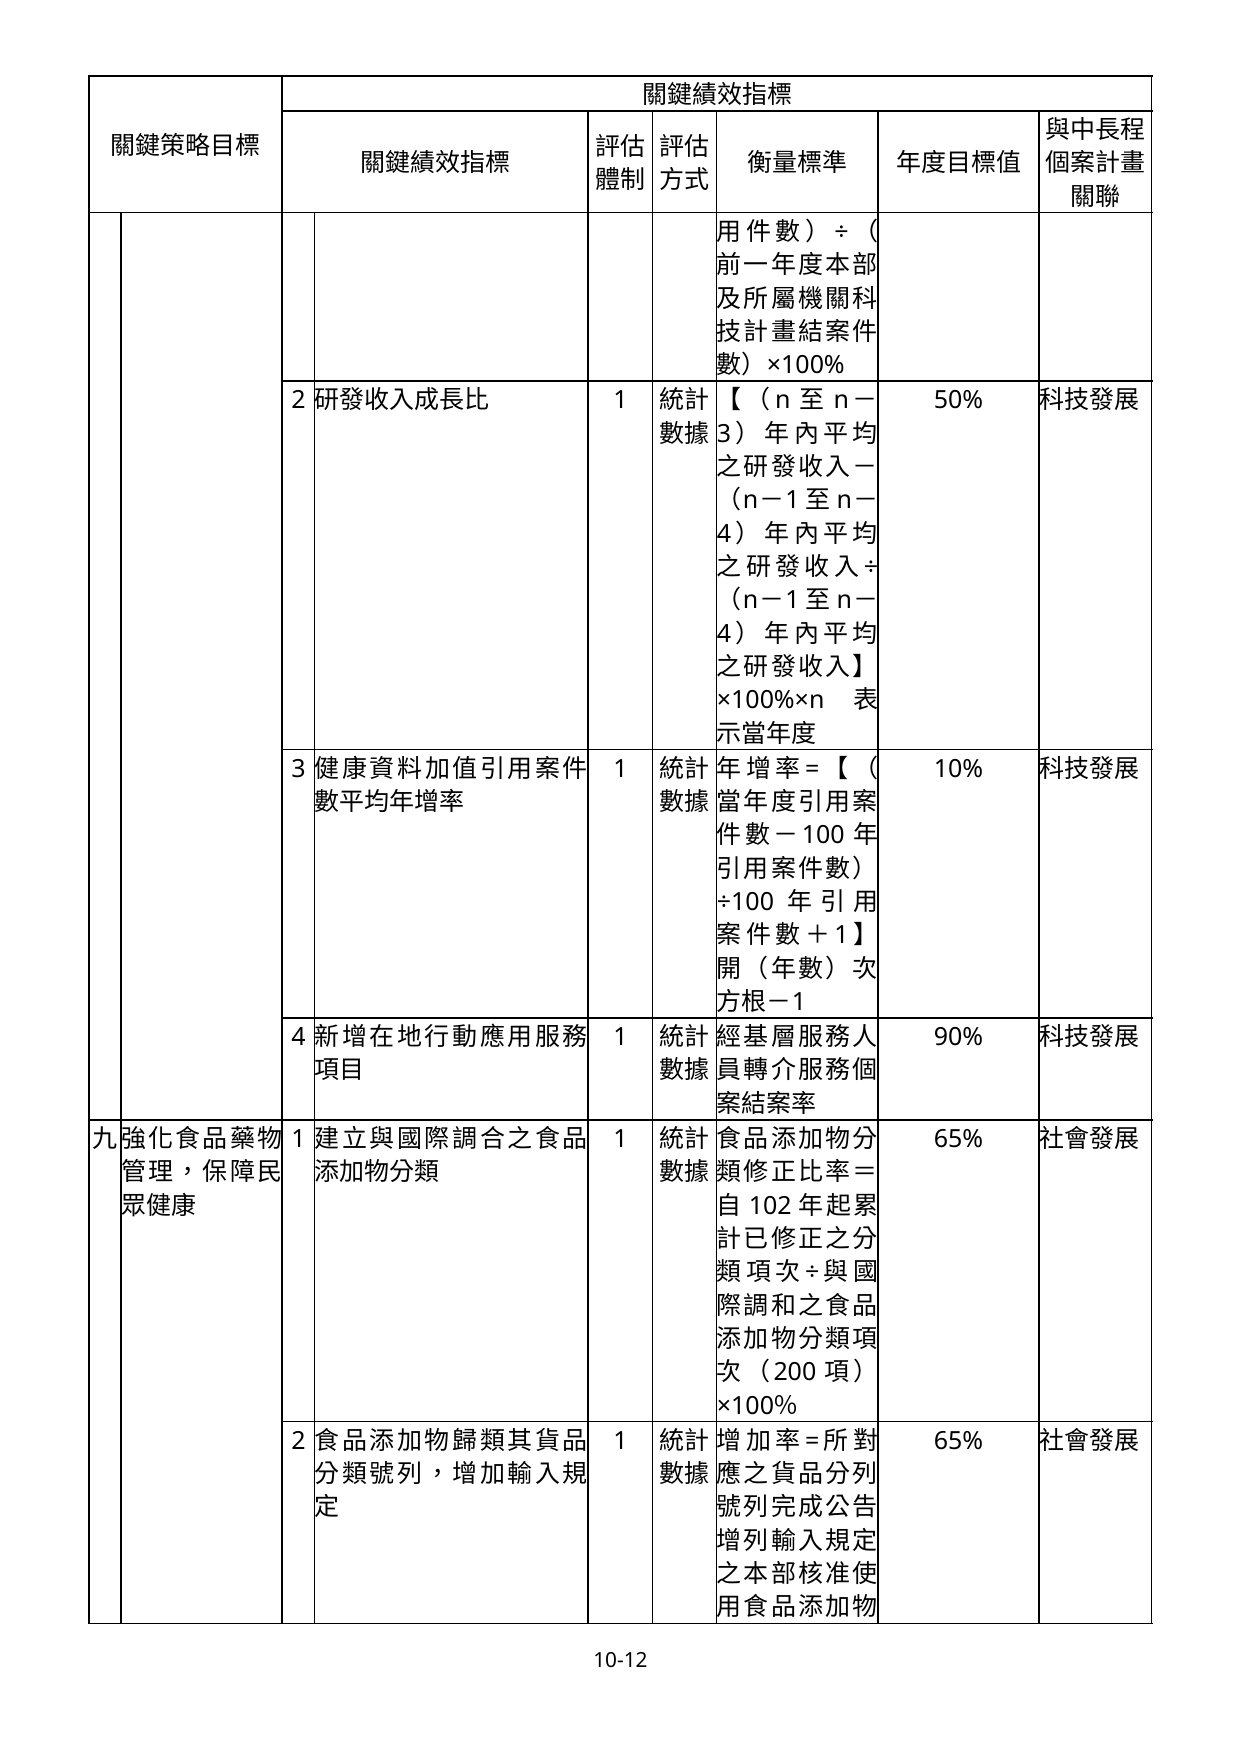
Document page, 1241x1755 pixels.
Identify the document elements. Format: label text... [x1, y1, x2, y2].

table_cell 食品添加物歸類其貨品分類號列，增加輸入規定 [315, 1422, 587, 1622]
table_cell 研發收入成長比 [315, 382, 587, 749]
table_cell 65% [879, 1422, 1038, 1622]
table_cell 1 [589, 1121, 652, 1421]
table_cell [90, 213, 120, 1119]
table_cell 社會發展 [1040, 1422, 1151, 1622]
table_cell 評估 方式 [653, 112, 716, 212]
table_cell 90% [879, 1019, 1038, 1119]
table_cell 年度目標值 [879, 112, 1038, 212]
table_cell 1 [589, 382, 652, 749]
table_cell 10% [879, 750, 1038, 1017]
table_cell 食品添加物分類修正比率＝自102年起累計已修正之分類項次÷與國際調和之食品添加物分類項次（200項）×100％ [717, 1121, 877, 1421]
table_cell 1 [589, 750, 652, 1017]
table_cell 4 [283, 1019, 314, 1119]
table_cell 科技發展 [1040, 1019, 1151, 1119]
table_cell [653, 213, 716, 380]
table_cell 評估 體制 [589, 112, 652, 212]
table_cell [315, 213, 587, 380]
table_cell 統計數據 [653, 1019, 716, 1119]
table_cell 65% [879, 1121, 1038, 1421]
table_cell 統計數據 [653, 1422, 716, 1622]
table_cell 增加率=所對應之貨品分列號列完成公告增列輸入規定之本部核准使用食品添加物 [717, 1422, 877, 1622]
table_cell [1040, 213, 1151, 380]
table_cell 健康資料加值引用案件數平均年增率 [315, 750, 587, 1017]
table_cell [589, 213, 652, 380]
table_cell 統計數據 [653, 382, 716, 749]
table_cell 用件數）÷（前一年度本部及所屬機關科技計畫結案件數）×100% [717, 213, 877, 380]
table_cell [879, 213, 1038, 380]
table_cell 衡量標準 [717, 112, 877, 212]
table_cell 2 [283, 382, 314, 749]
table_cell 社會發展 [1040, 1121, 1151, 1421]
table_cell 新增在地行動應用服務項目 [315, 1019, 587, 1119]
table_cell 經基層服務人員轉介服務個案結案率 [717, 1019, 877, 1119]
table_cell 九 [90, 1121, 120, 1622]
table_cell 1 [589, 1019, 652, 1119]
table_cell 年增率=【（當年度引用案件數－100年引用案件數）÷100年引用案件數＋1】開（年數）次方根－1 [717, 750, 877, 1017]
table_cell 強化食品藥物管理，保障民眾健康 [122, 1121, 281, 1622]
table_cell 科技發展 [1040, 750, 1151, 1017]
table_cell 【（n至n－3）年內平均之研發收入－（n－1至n－4）年內平均之研發收入÷（n－1至n－4）年內平均之研發收入】×100%×n表示當年度 [717, 382, 877, 749]
table_cell 1 [283, 1121, 314, 1421]
table_header 關鍵績效指標 [283, 77, 1151, 110]
table_cell 關鍵績效指標 [283, 112, 587, 212]
table_cell 3 [283, 750, 314, 1017]
table_cell [283, 213, 314, 380]
table_cell 統計數據 [653, 1121, 716, 1421]
table_cell 1 [589, 1422, 652, 1622]
table_cell 與中長程個案計畫關聯 [1040, 112, 1151, 212]
table_cell 50% [879, 382, 1038, 749]
table_cell 建立與國際調合之食品添加物分類 [315, 1121, 587, 1421]
table_cell 科技發展 [1040, 382, 1151, 749]
table_cell 2 [283, 1422, 314, 1622]
table_cell 統計數據 [653, 750, 716, 1017]
table_cell [122, 213, 281, 1119]
table_header 關鍵策略目標 [90, 77, 281, 212]
